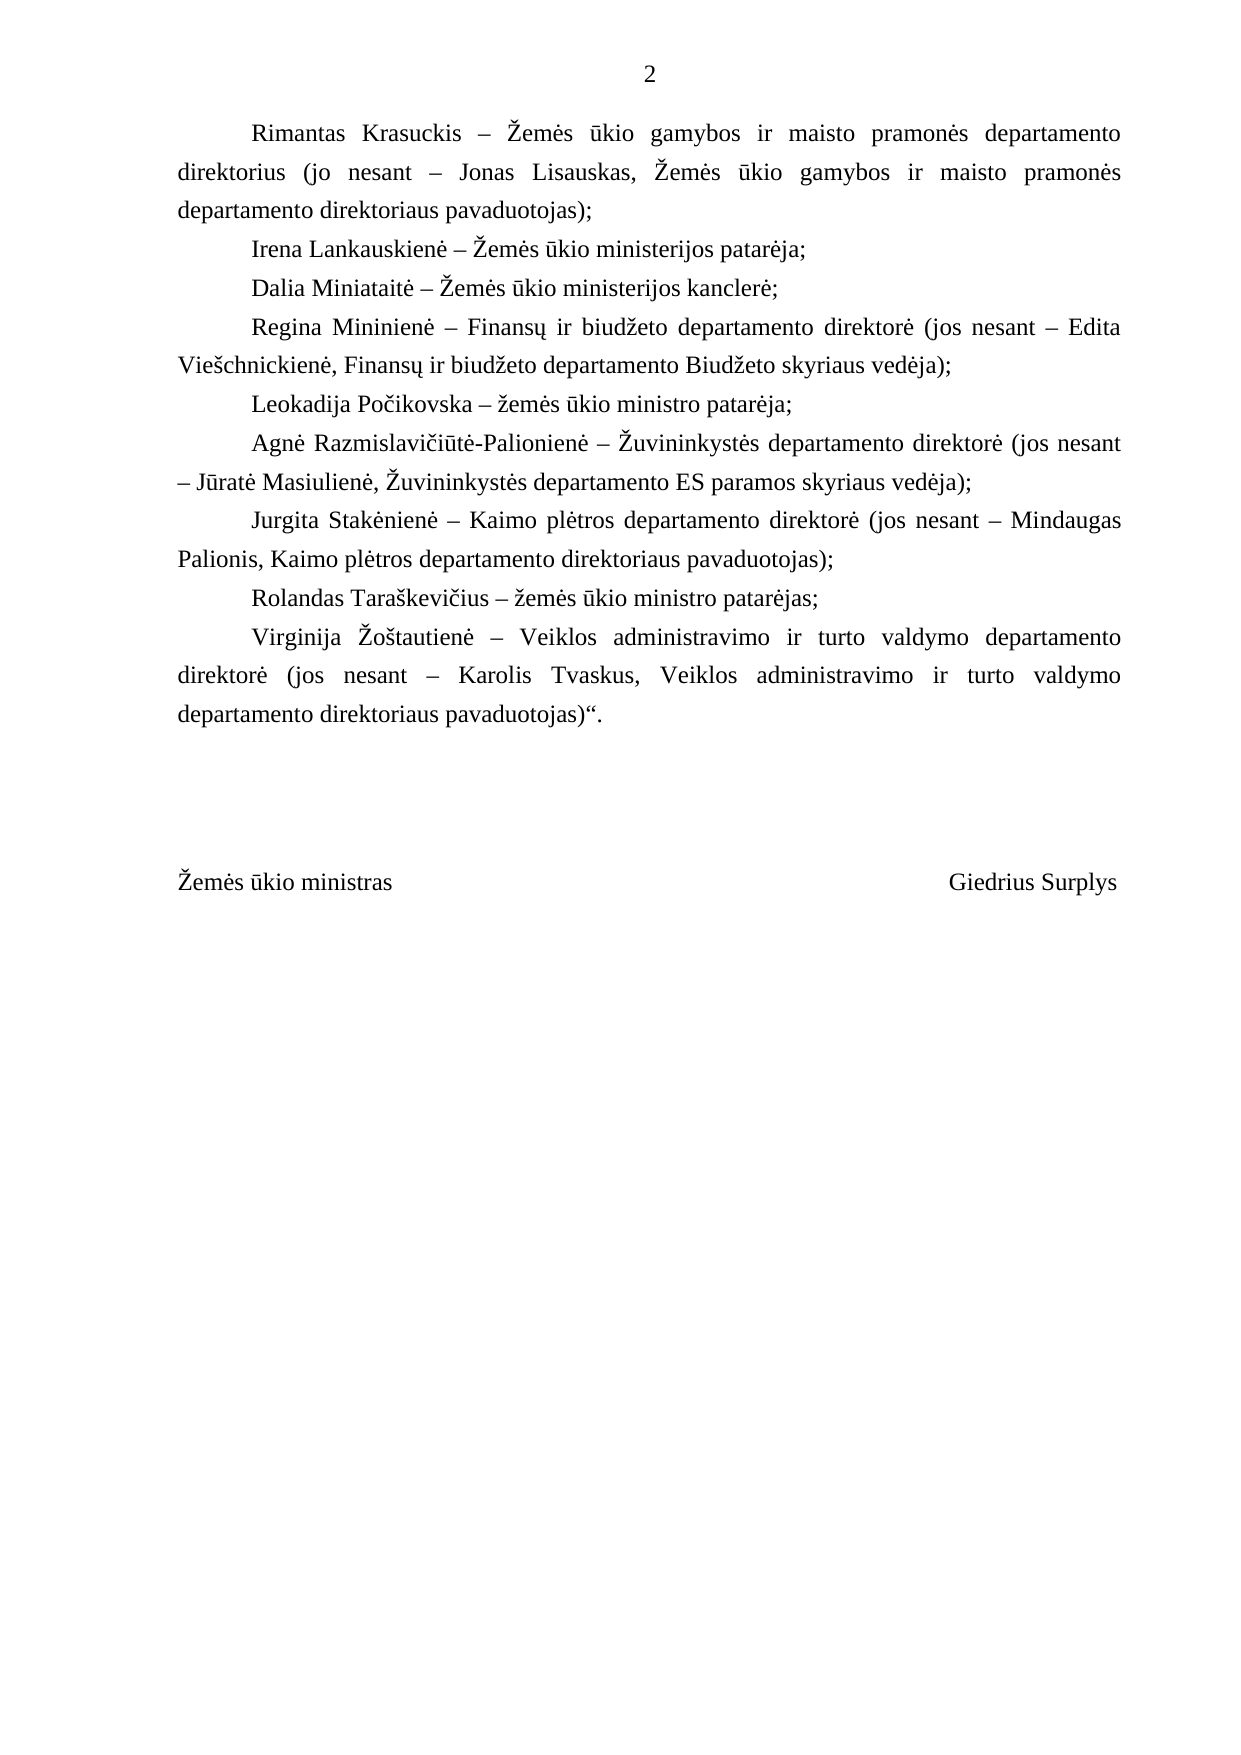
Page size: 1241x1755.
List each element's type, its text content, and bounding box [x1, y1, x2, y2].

text Jurgita Stakėnienė – Kaimo plėtros departamento direktorė (jos nesant – Mindaugas Palionis, Kaimo plėtros departamento direktoriaus pavaduotojas); [177, 506, 1122, 573]
text Agnė Razmislavičiūtė-Palionienė – Žuvininkystės departamento direktorė (jos nesant – Jūratė Masiulienė, Žuvininkystės departamento ES paramos skyriaus vedėja); [177, 428, 1122, 496]
text Irena Lankauskienė – Žemės ūkio ministerijos patarėja; [177, 234, 1122, 263]
text Regina Mininienė – Finansų ir biudžeto departamento direktorė (jos nesant – Edita Viešchnickienė, Finansų ir biudžeto departamento Biudžeto skyriaus vedėja); [177, 312, 1122, 379]
text Rolandas Taraškevičius – žemės ūkio ministro patarėjas; [177, 583, 1122, 612]
text Rimantas Krasuckis – Žemės ūkio gamybos ir maisto pramonės departamento direktorius (jo nesant – Jonas Lisauskas, Žemės ūkio gamybos ir maisto pramonės departamento direktoriaus pavaduotojas); [177, 118, 1122, 224]
text Leokadija Počikovska – žemės ūkio ministro patarėja; [177, 389, 1122, 418]
text Virginija Žoštautienė – Veiklos administravimo ir turto valdymo departamento direktorė (jos nesant – Karolis Tvaskus, Veiklos administravimo ir turto valdymo departamento direktoriaus pavaduotojas)“. [177, 622, 1122, 728]
text Dalia Miniataitė – Žemės ūkio ministerijos kanclerė; [177, 273, 1122, 302]
text Žemės ūkio ministras Giedrius Surplys [177, 867, 1122, 896]
